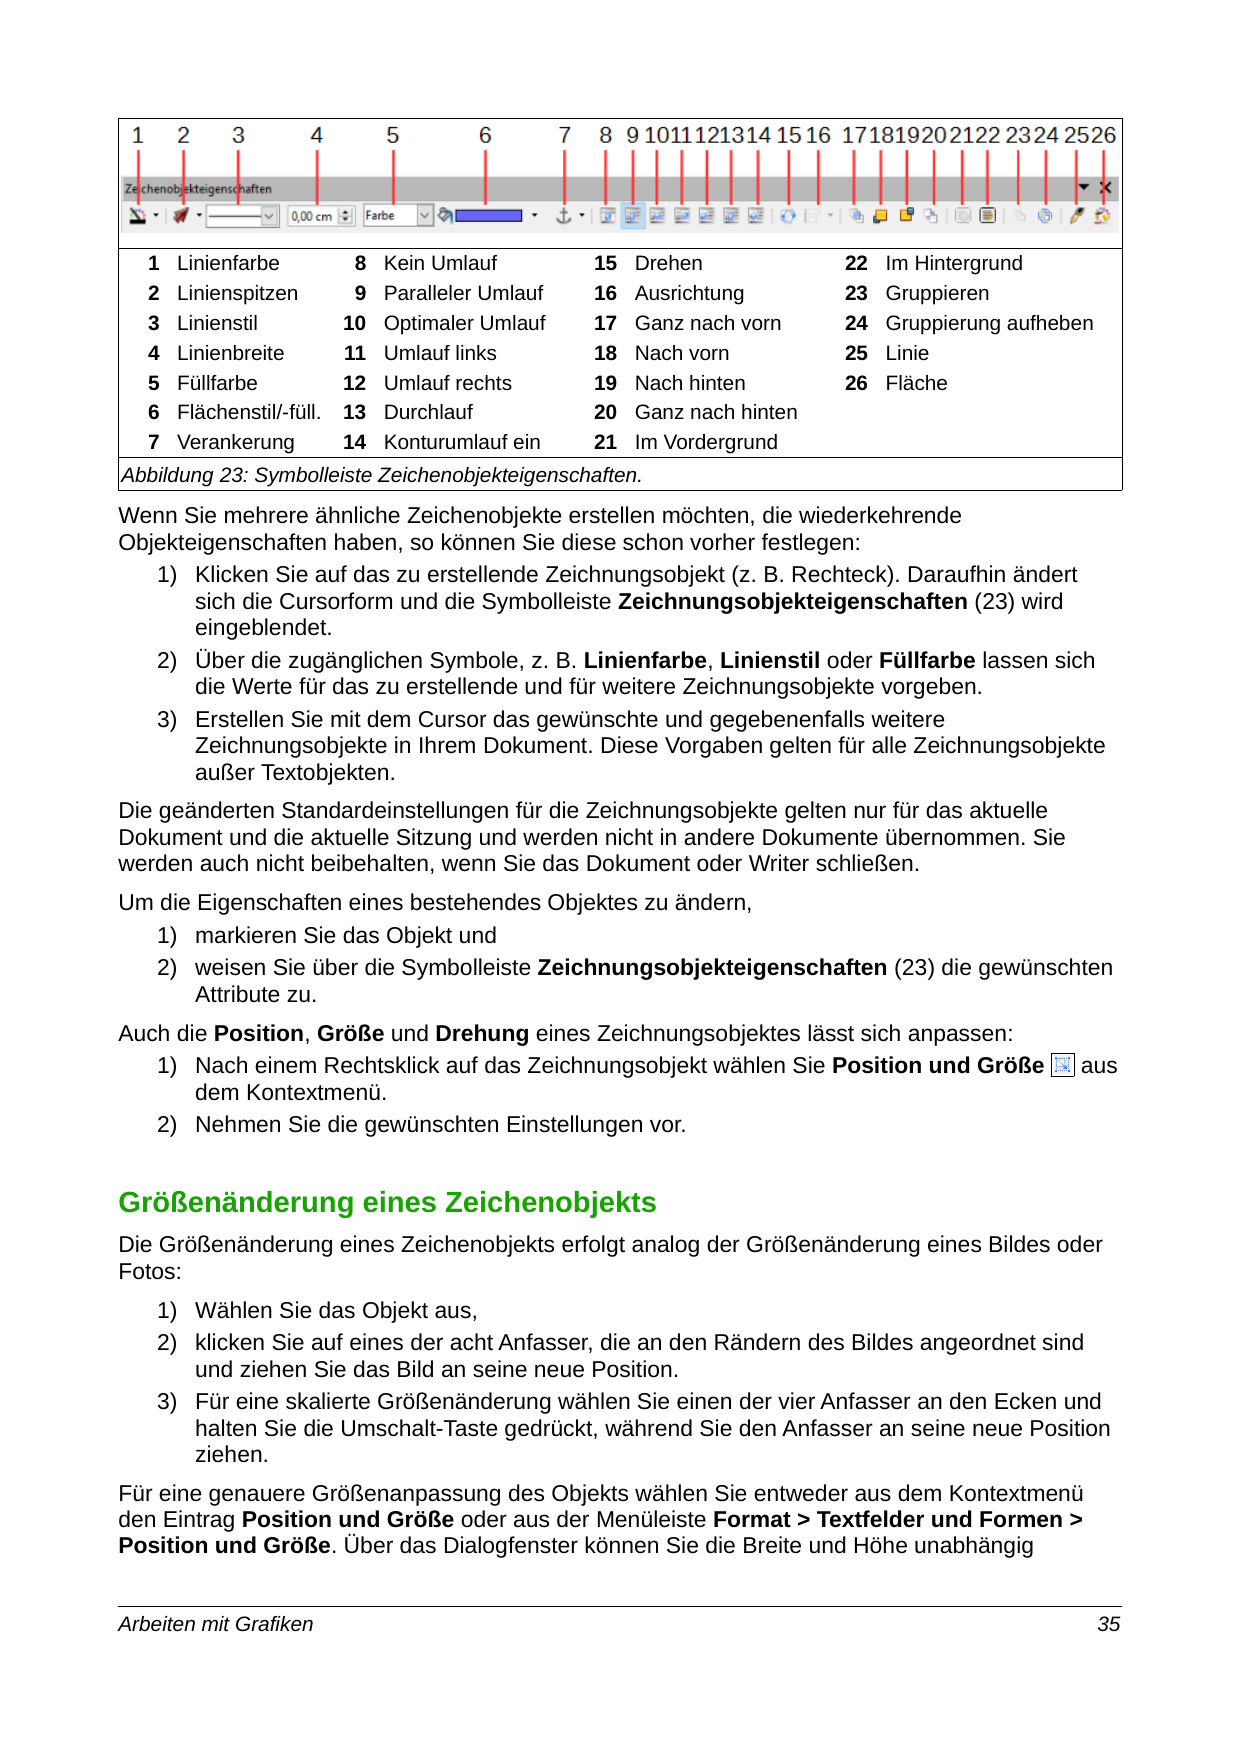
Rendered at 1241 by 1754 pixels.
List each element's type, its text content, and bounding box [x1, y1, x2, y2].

table_cell Optimaler Umlauf [369, 308, 576, 338]
list Auch die Position, Größe und Drehung eines Zeichnungsobjektes lässt sich anpassen: [118, 1019, 1122, 1046]
table_cell Linienspitzen [162, 278, 324, 308]
table_cell 2 [119, 278, 162, 308]
table_cell 5 [119, 368, 162, 397]
table_cell 3 [119, 308, 162, 338]
table_header [119, 119, 1122, 248]
table_cell Ausrichtung [620, 278, 826, 308]
list weisen Sie über die Symbolleiste Zeichnungsobjekteigenschaften (Abbildung 23) die gewünschten Attribute zu. [177, 954, 1122, 1007]
list Nach einem Rechtsklick auf das Zeichnungsobjekt wählen Sie Position und Größe aus dem Kontextmenü. [177, 1052, 1122, 1105]
table_cell Gruppieren [871, 278, 1122, 308]
table_cell 19 [576, 368, 620, 397]
table_cell Linienstil [162, 308, 324, 338]
table_cell 22 [826, 249, 871, 278]
table_cell 15 [576, 249, 620, 278]
table_cell Füllfarbe [162, 368, 324, 397]
table_cell 25 [826, 338, 871, 367]
table_cell Ganz nach hinten [620, 397, 826, 427]
table_cell 14 [325, 427, 369, 457]
table_cell Linienbreite [162, 338, 324, 367]
table_cell Fläche [871, 368, 1122, 397]
table_cell 13 [325, 397, 369, 427]
table_cell 11 [325, 338, 369, 367]
picture [121, 121, 1120, 233]
table_cell 9 [325, 278, 369, 308]
list Für eine skalierte Größenänderung wählen Sie einen der vier Anfasser an den Ecken und halten Sie die Umschalt-Taste gedrückt, während Sie den Anfasser an seine neue Position ziehen. [177, 1388, 1122, 1467]
table_cell 20 [576, 397, 620, 427]
list Nehmen Sie die gewünschten Einstellungen vor. [177, 1111, 1122, 1138]
table_cell 23 [826, 278, 871, 308]
table_cell 4 [119, 338, 162, 367]
list Wenn Sie mehrere ähnliche Zeichenobjekte erstellen möchten, die wiederkehrende Objekteigenschaften haben, so können Sie diese schon vorher festlegen: [118, 502, 1122, 555]
table_cell [826, 397, 871, 427]
table_cell 24 [826, 308, 871, 338]
text Für eine genauere Größenanpassung des Objekts wählen Sie entweder aus dem Kontextmenü den Eintrag Position und Größe oder aus der Menüleiste Format > Textfelder und Formen > Position und Größe. Über das Dialogfenster können Sie die Breite und Höhe unabhängig [118, 1480, 1122, 1559]
list Um die Eigenschaften eines bestehendes Objektes zu ändern, [118, 889, 1122, 915]
table_cell 10 [325, 308, 369, 338]
table_cell Abbildung 23: Symbolleiste Zeichenobjekteigenschaften. [119, 458, 1122, 490]
table_cell Nach vorn [620, 338, 826, 367]
table_cell 26 [826, 368, 871, 397]
table_cell Im Hintergrund [871, 249, 1122, 278]
table_cell Linie [871, 338, 1122, 367]
table_cell [871, 427, 1122, 457]
table_cell [826, 427, 871, 457]
list markieren Sie das Objekt und [177, 922, 1122, 948]
table_cell Umlauf links [369, 338, 576, 367]
list klicken Sie auf eines der acht Anfasser, die an den Rändern des Bildes angeordnet sind und ziehen Sie das Bild an seine neue Position. [177, 1329, 1122, 1382]
list Wählen Sie das Objekt aus, [177, 1297, 1122, 1323]
table_cell Im Vordergrund [620, 427, 826, 457]
list Klicken Sie auf das zu erstellende Zeichnungsobjekt (z. B. Rechteck). Daraufhin ändert sich die Cursorform und die Symbolleiste Zeichnungsobjekteigenschaften (Abbildung 23) wird eingeblendet. [177, 561, 1122, 641]
table_cell Gruppierung aufheben [871, 308, 1122, 338]
table_cell Konturumlauf ein [369, 427, 576, 457]
table_cell Linienfarbe [162, 249, 324, 278]
table_cell 21 [576, 427, 620, 457]
table_cell Drehen [620, 249, 826, 278]
list Über die zugänglichen Symbole, z. B. Linienfarbe, Linienstil oder Füllfarbe lassen sich die Werte für das zu erstellende und für weitere Zeichnungsobjekte vorgeben. [177, 647, 1122, 699]
text Die Größenänderung eines Zeichenobjekts erfolgt analog der Größenänderung eines Bildes oder Fotos: [118, 1231, 1122, 1284]
table_cell 16 [576, 278, 620, 308]
picture [1053, 1055, 1072, 1074]
table_cell Kein Umlauf [369, 249, 576, 278]
table_cell Umlauf rechts [369, 368, 576, 397]
table_cell Paralleler Umlauf [369, 278, 576, 308]
table_cell Durchlauf [369, 397, 576, 427]
list Erstellen Sie mit dem Cursor das gewünschte und gegebenenfalls weitere Zeichnungsobjekte in Ihrem Dokument. Diese Vorgaben gelten für alle Zeichnungsobjekte außer Textobjekten. [177, 706, 1122, 785]
subtitle Größenänderung eines Zeichenobjekts [118, 1186, 1122, 1219]
table_cell 7 [119, 427, 162, 457]
table_cell 8 [325, 249, 369, 278]
table_cell Ganz nach vorn [620, 308, 826, 338]
table_cell 6 [119, 397, 162, 427]
table_cell 17 [576, 308, 620, 338]
table_cell 18 [576, 338, 620, 367]
table_cell Verankerung [162, 427, 324, 457]
table_cell Nach hinten [620, 368, 826, 397]
table_cell Flächenstil/-füll. [162, 397, 324, 427]
table_cell [871, 397, 1122, 427]
table_cell 1 [119, 249, 162, 278]
table_cell 12 [325, 368, 369, 397]
text Die geänderten Standardeinstellungen für die Zeichnungsobjekte gelten nur für das aktuelle Dokument und die aktuelle Sitzung und werden nicht in andere Dokumente übernommen. Sie werden auch nicht beibehalten, wenn Sie das Dokument oder Writer schließen. [118, 797, 1122, 876]
